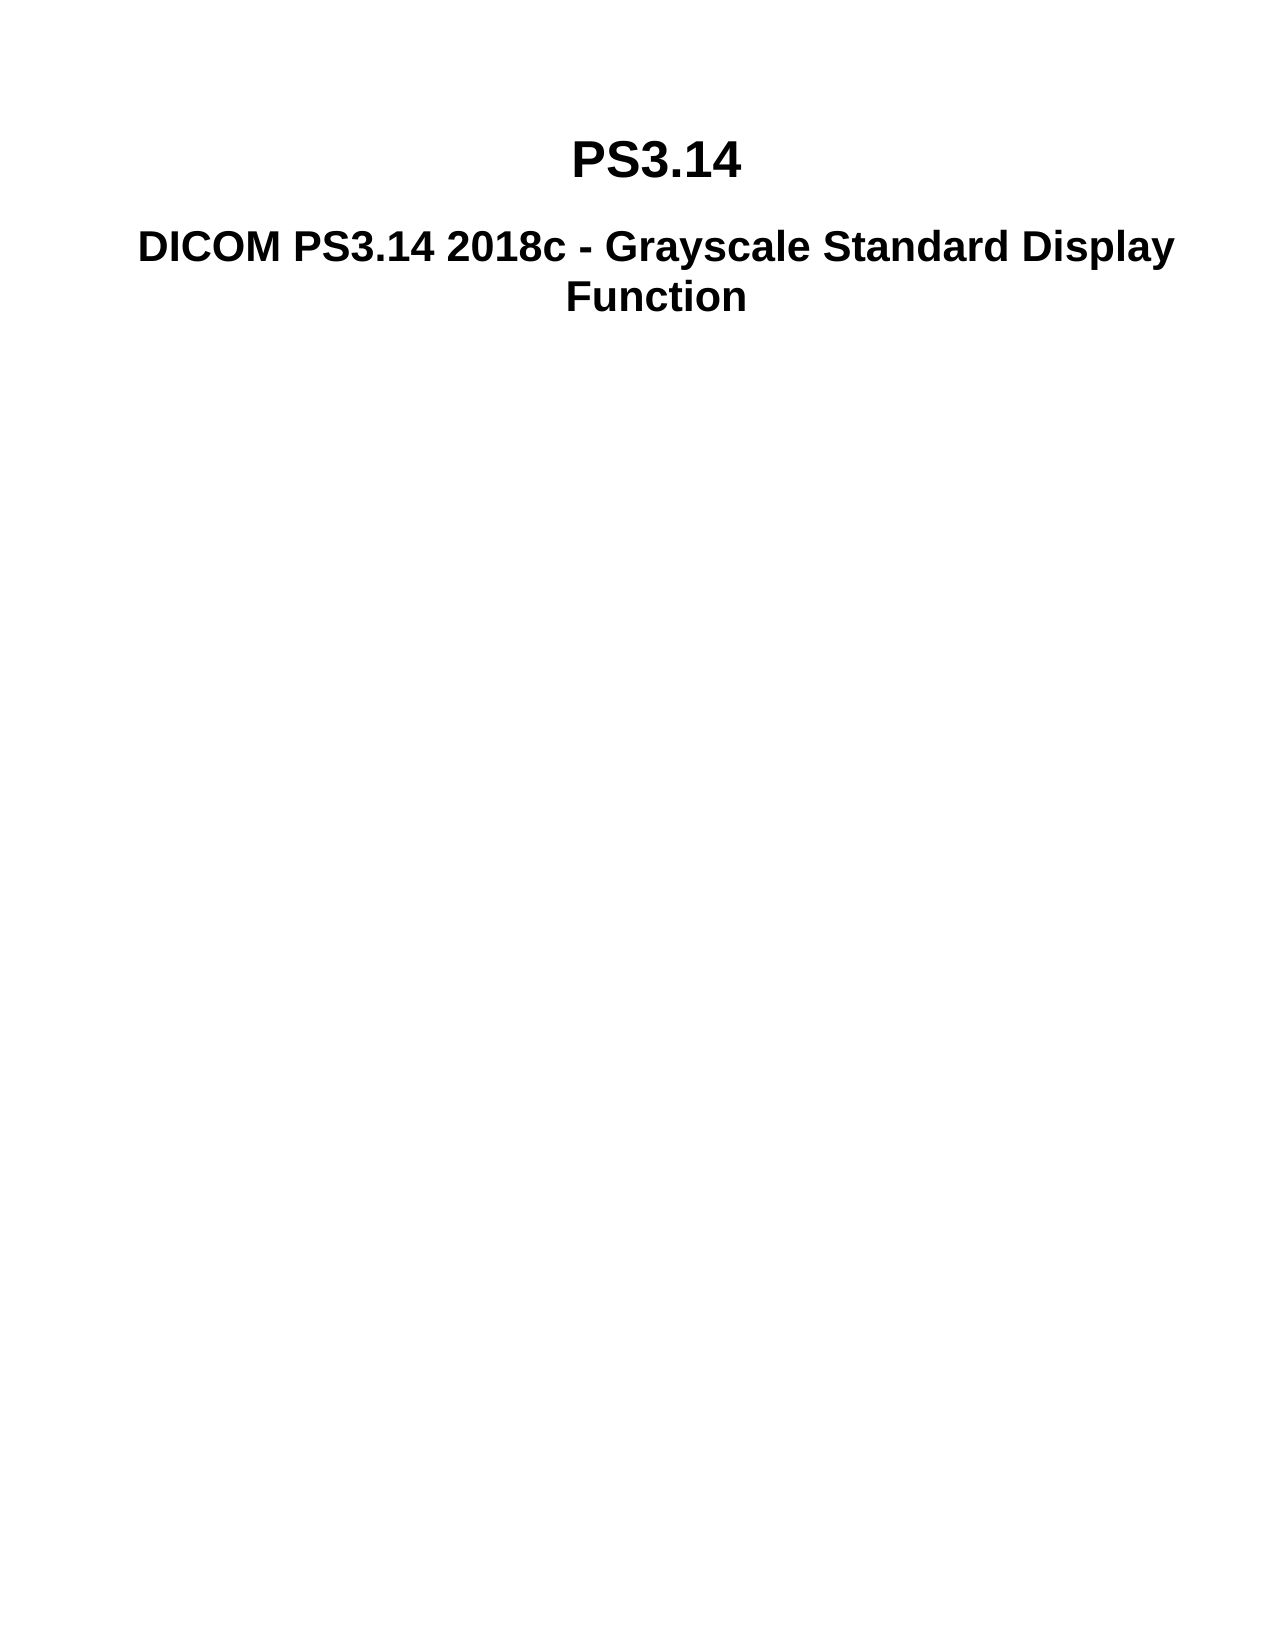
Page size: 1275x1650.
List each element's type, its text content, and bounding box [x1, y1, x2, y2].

text PS3.14 [112, 129, 1200, 188]
text DICOM PS3.14 2018c - Grayscale Standard Display Function [112, 221, 1200, 320]
